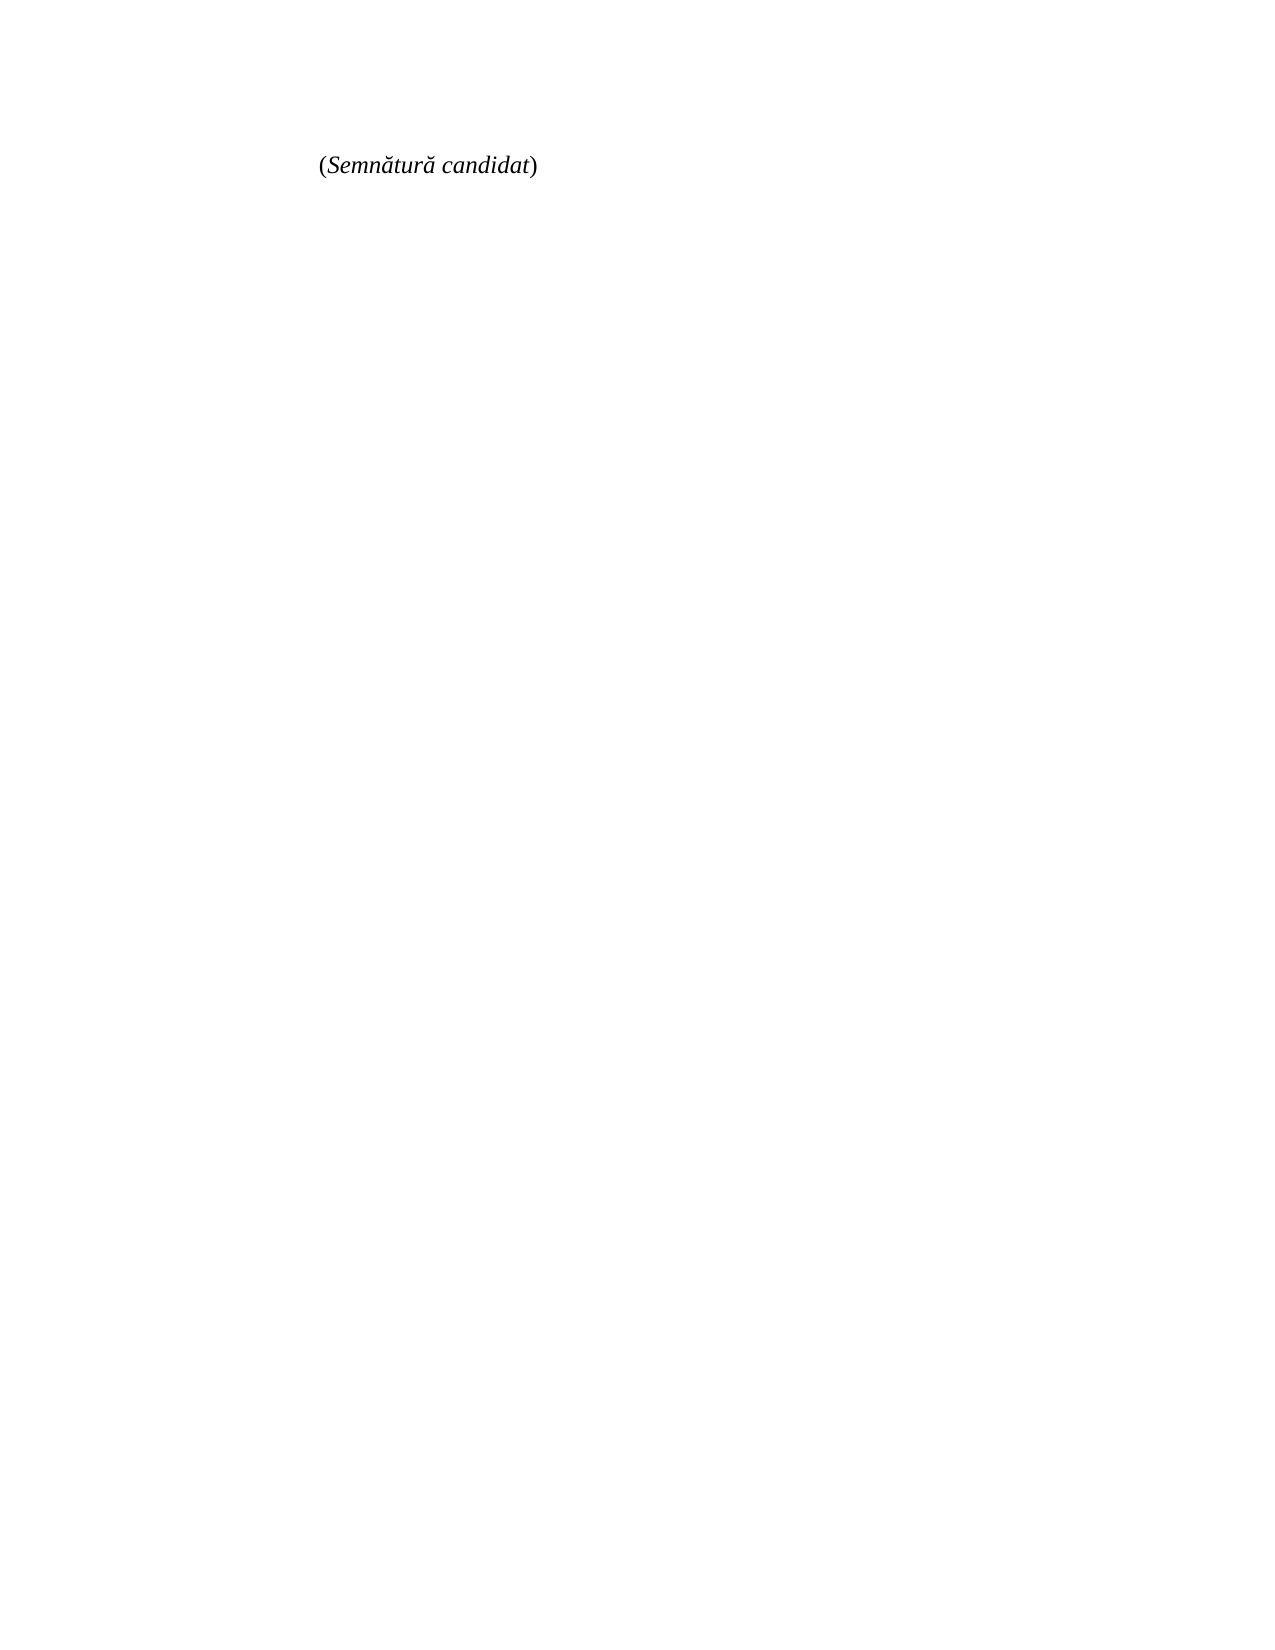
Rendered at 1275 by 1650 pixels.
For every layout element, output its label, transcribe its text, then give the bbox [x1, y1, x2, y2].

text (Semnătură candidat) [150, 150, 1125, 179]
